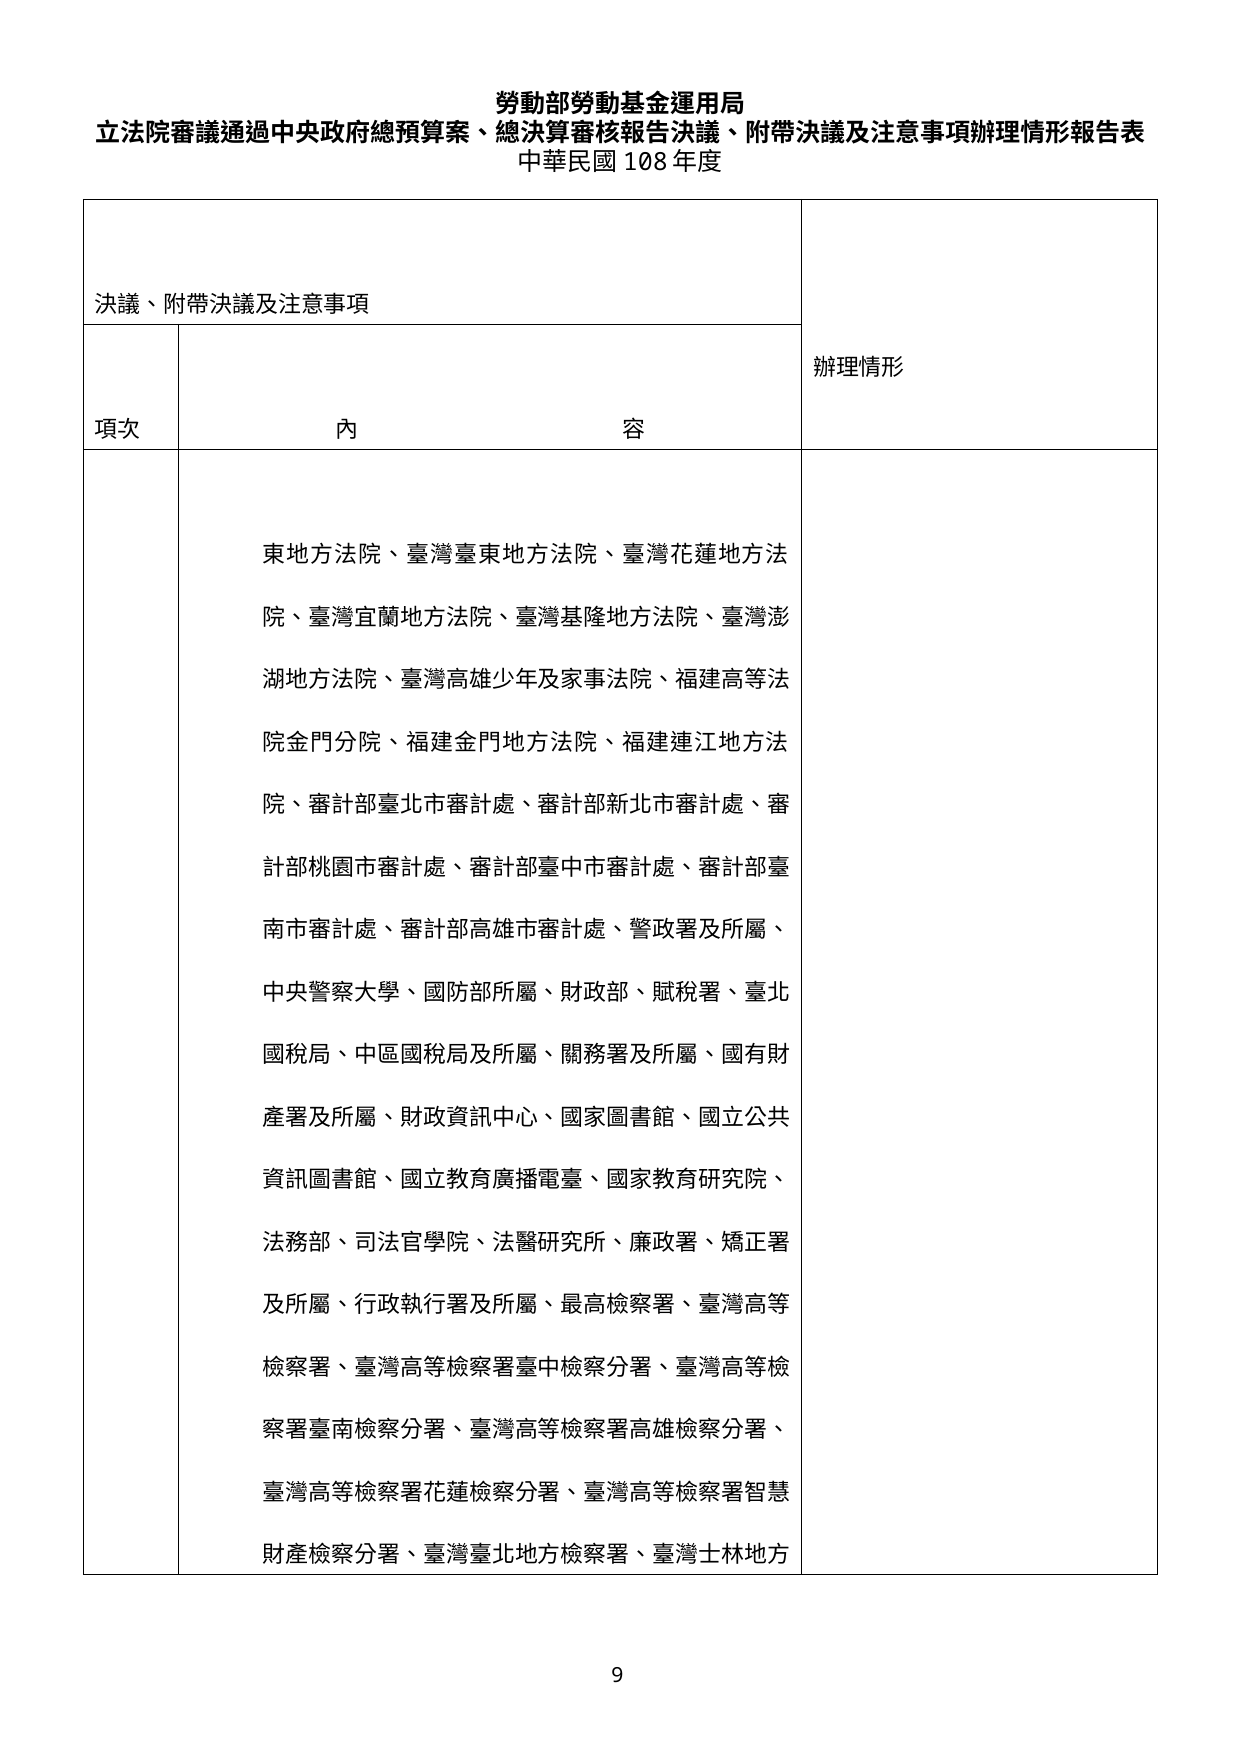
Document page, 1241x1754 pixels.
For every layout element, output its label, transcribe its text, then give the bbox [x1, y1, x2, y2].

table_cell 108年度總預算案針對各機關及所屬通案刪減用途別項目決議如下： 減列政令宣導費5%。 減列委辦費（不含法律義務支出）3%。 減列軍事裝備及設施、房屋建築養護費、車輛及辦公器具養護費、設施及機械設備養護費4%。 減列大陸地區旅費30%。 減列國外旅費及出國教育訓練費（不含法律義務支出）5%。 減列設備及投資（不含資產作價投資）5%。 減列對國內團體之捐助及政府機關間之補助（不含法律義務支出）4%。 對地方政府之補助（不含法律義務支出及一般性補助款）3%。 前述1至5項允許在業務費科目範圍內調整。 前述7至8項允許在獎補助費科目範圍內調整。 前述1至8項若有特殊困難無法依上開原則調整者，可提出其他可刪減項目，經主計總處審核同意後予以代替補足。 如總刪減數未達240億元（約1.19%），另予補足。 108年度中央政府總預算案針對各機關及所屬統刪項目如下： 政令宣導費：統刪5%，其中國立故宮博物院、銓敘部、審計部、內政部、消防署及所屬、移民署、建築研究所、空中勤務總隊、領事事務局、北區國稅局及所屬、南區國稅局及所屬、國有財產署及所屬、國民及學前教育署、國立公共資訊圖書館、國立教育廣播電臺、工業局、加工出口區管理處及所屬、交通部、中央氣象局、原子能委員會、放射性物料管理局、林務局、漁業署及所屬、動植物防疫檢疫局及所屬、毒物及化學物質局、新竹科學工業園區管理局、中部科學工業園區管理局改以其他項目刪減替代，科目自行調整。 委辦費：除法律義務支出不刪外，其餘統刪3%，其中國家安全會議、行政院、國立故宮博物院、檔案管理局、中央選舉委員會及所屬、審計部、內政部、消防署及所屬、移民署、國防部所屬、國庫署、國家教育研究院、觀光局及所屬、農業藥物毒物試驗所、花蓮區農業改良場、動植物防疫檢疫局及所屬、中部科學工業園區管理局改以其他項目刪減替代，科目自行調整。 軍事裝備及設施、房屋建築養護費、車輛及辦公器具養護費、設施及機械設備養護費：統刪4%，其中行政院、主計總處、公務人力發展學院、國立故宮博物院、國家發展委員會、檔案管理局、公平交易委員會、銓敘部、公務人員退休撫卹基金監理委員會、審計部、審計部臺北市審計處、審計部新北市審計處、審計部桃園市審計處、審計部臺中市審計處、審計部臺南市審計處、審計部高雄市審計處、內政部、警政署及所屬、消防署及所屬、外交及國際事務學院、國防部所屬、賦稅署、高雄國稅局、北區國稅局及所屬、南區國稅局及所屬、關務署及所屬、國有財產署及所屬、財政資訊中心、教育部、國民及學前教育署、體育署、國家圖書館、國立公共資訊圖書館、國立教育廣播電臺、國家教育研究院、法務部、司法官學院、法醫研究所、廉政署、矯正署及所屬、行政執行署及所屬、最高檢察署、臺灣高等檢察署、臺灣高等檢察署臺中檢察分署、臺灣高等檢察署臺南檢察分署、臺灣高等檢察署高雄檢察分署、臺灣高等檢察署花蓮檢察分署、臺灣高等檢察署智慧財產檢察分署、臺灣臺北地方檢察署、臺灣士林地方檢察署、臺灣新北地方檢察署、臺灣桃園地方檢察署、臺灣新竹地方檢察署、臺灣苗栗地方檢察署、臺灣臺中地方檢察署、臺灣南投地方檢察署、臺灣彰化地方檢察署、臺灣雲林地方檢察署、臺灣嘉義地方檢察署、臺灣臺南地方檢察署、臺灣橋頭地方檢察署、臺灣高雄地方檢察署、臺灣屏東地方檢察署、臺灣臺東地方檢察署、臺灣花蓮地方檢察署、臺灣宜蘭地方檢察署、臺灣基隆地方檢察署、臺灣澎湖地方檢察署、福建高等檢察署金門檢察分署、福建金門地方檢察署、福建連江地方檢察署、調查局、工業局、中小企業處、加工出口區管理處及所屬、交通部、民用航空局、中央氣象局、觀光局及所屬、運輸研究所、公路總局及所屬、鐵道局及所屬、原子能委員會、放射性物料管理局、水土保持局、特有生物研究保育中心、臺南區農業改良場、漁業署及所屬、新竹科學工業園區管理局、海巡署及所屬改以其他項目刪減替代，科目自行調整。 大陸地區旅費：統刪30%，其中行政院、國立故宮博物院、國家發展委員會、役政署、移民署、空中勤務總隊、國庫署、關務署及所屬、教育部、國民及學前教育署、國家圖書館、國家教育研究院、工業局、標準檢驗局及所屬、中小企業處、交通部、中央氣象局、觀光局及所屬、鐵道局及所屬、原子能委員會、放射性物料管理局、農業委員會、林務局、林業試驗所、畜產試驗所、家畜衛生試驗所、農業藥物毒物試驗所、特有生物研究保育中心、茶業改良場、漁業署及所屬、動植物防疫檢疫局及所屬、農糧署及所屬、衛生福利部、中央健康保險署、新竹科學工業園區管理局、中部科學工業園區管理局、金融監督管理委員會、銀行局、檢查局改以其他項目刪減替代，科目自行調整。 國外旅費及出國教育訓練費：除法律義務支出不刪外，其餘統刪5%，其中國家安全會議、行政院、主計總處、人事行政總處、公務人力發展學院、國立故宮博物院、國家發展委員會、檔案管理局、客家委員會及所屬、中央選舉委員會及所屬、公平交易委員會、考選部、銓敘部、國家文官學院及所屬、公務人員退休撫卹基金監理委員會、公務人員退休撫卹基金管理委員會、審計部、內政部、警政署及所屬、役政署、移民署、建築研究所、空中勤務總隊、外交部、領事事務局、外交及國際事務學院、國防部、國防部所屬、財政部、國庫署、賦稅署、北區國稅局及所屬、南區國稅局及所屬、關務署及所屬、財政資訊中心、教育部、國民及學前教育署、國家圖書館、國立公共資訊圖書館、國家教育研究院、法務部、司法官學院、法醫研究所、廉政署、矯正署及所屬、行政執行署及所屬、臺灣高等檢察署、調查局、工業局、標準檢驗局及所屬、中小企業處、加工出口區管理處及所屬、中央地質調查所、交通部、民用航空局、中央氣象局、觀光局及所屬、運輸研究所、公路總局及所屬、鐵道局及所屬、職業安全衛生署、僑務委員會、原子能委員會、放射性物料管理局、核能研究所、農業委員會、林務局、水土保持局、農業試驗所、林業試驗所、水產試驗所、畜產試驗所、家畜衛生試驗所、農業藥物毒物試驗所、茶業改良場、種苗改良繁殖場、花蓮區農業改良場、漁業署及所屬、動植物防疫檢疫局及所屬、農糧署及所屬、毒物及化學物質局、環境檢驗所、環境保護人員訓練所、科技部、新竹科學工業園區管理局、中部科學工業園區管理局、金融監督管理委員會、銀行局、檢查局改以其他項目刪減替代，科目自行調整。 設備及投資：除資產作價投資不刪外，其餘統刪5%，其中立法院、司法院、最高法院、最高行政法院、臺北高等行政法院、臺中高等行政法院、高雄高等行政法院、公務員懲戒委員會、法官學院、智慧財產法院、臺灣高等法院臺中分院、臺灣高等法院臺南分院、臺灣高等法院高雄分院、臺灣高等法院花蓮分院、臺灣臺北地方法院、臺灣士林地方法院、臺灣新北地方法院、臺灣新竹地方法院、臺灣苗栗地方法院、臺灣臺中地方法院、臺灣南投地方法院、臺灣彰化地方法院、臺灣雲林地方法院、臺灣嘉義地方法院、臺灣臺南地方法院、臺灣橋頭地方法院、臺灣屏東地方法院、臺灣臺東地方法院、臺灣花蓮地方法院、臺灣宜蘭地方法院、臺灣基隆地方法院、臺灣澎湖地方法院、臺灣高雄少年及家事法院、福建高等法院金門分院、福建金門地方法院、福建連江地方法院、審計部臺北市審計處、審計部新北市審計處、審計部桃園市審計處、審計部臺中市審計處、審計部臺南市審計處、審計部高雄市審計處、警政署及所屬、中央警察大學、國防部所屬、財政部、賦稅署、臺北國稅局、中區國稅局及所屬、關務署及所屬、國有財產署及所屬、財政資訊中心、國家圖書館、國立公共資訊圖書館、國立教育廣播電臺、國家教育研究院、法務部、司法官學院、法醫研究所、廉政署、矯正署及所屬、行政執行署及所屬、最高檢察署、臺灣高等檢察署、臺灣高等檢察署臺中檢察分署、臺灣高等檢察署臺南檢察分署、臺灣高等檢察署高雄檢察分署、臺灣高等檢察署花蓮檢察分署、臺灣高等檢察署智慧財產檢察分署、臺灣臺北地方檢察署、臺灣士林地方檢察署、臺灣新北地方檢察署、臺灣桃園地方檢察署、臺灣新竹地方檢察署、臺灣苗栗地方檢察署、臺灣臺中地方檢察署、臺灣南投地方檢察署、臺灣雲林地方檢察署、臺灣嘉義地方檢察署、臺灣臺南地方檢察署、臺灣橋頭地方檢察署、臺灣高雄地方檢察署、臺灣屏東地方檢察署、臺灣臺東地方檢察署、臺灣花蓮地方檢察署、臺灣宜蘭地方檢察署、臺灣基隆地方檢察署、臺灣澎湖地方檢察署、福建高等檢察署金門檢察分署、福建金門地方檢察署、福建連江地方檢察署、調查局、經濟部、工業局、中央氣象局、運輸研究所、公路總局及所屬、水產試驗所改以其他項目刪減替代，科目自行調整。 對國內團體之捐助與政府機關間之補助：除法律義務支出不刪外，其餘統刪4%，其中司法院、內政部、營建署及所屬、警政署及所屬、經濟部、交通部、僑務委員會、水土保持局、漁業署及所屬、動植物防疫檢疫局及所屬、環境保護署、文化部、新竹科學工業園區管理局改以其他項目刪減替代，科目自行調整。 對地方政府之補助：除法律義務支出及一般性補助款不刪外，其餘統刪3%，其中消防署及所屬、役政署、動植物防疫檢疫局及所屬改以其他項目刪減替代，科目自行調整。 財政部國庫署「國債付息」減列35億元，科目自行調整。 [179, 450, 801, 1574]
table_header 決議、附帶決議及注意事項 [84, 200, 801, 324]
table_cell 項次 [84, 325, 178, 449]
table_header 辦理情形 [802, 200, 1157, 449]
table_cell 內 容 [179, 325, 801, 449]
table_cell [84, 450, 178, 1574]
table_cell [802, 450, 1157, 1574]
